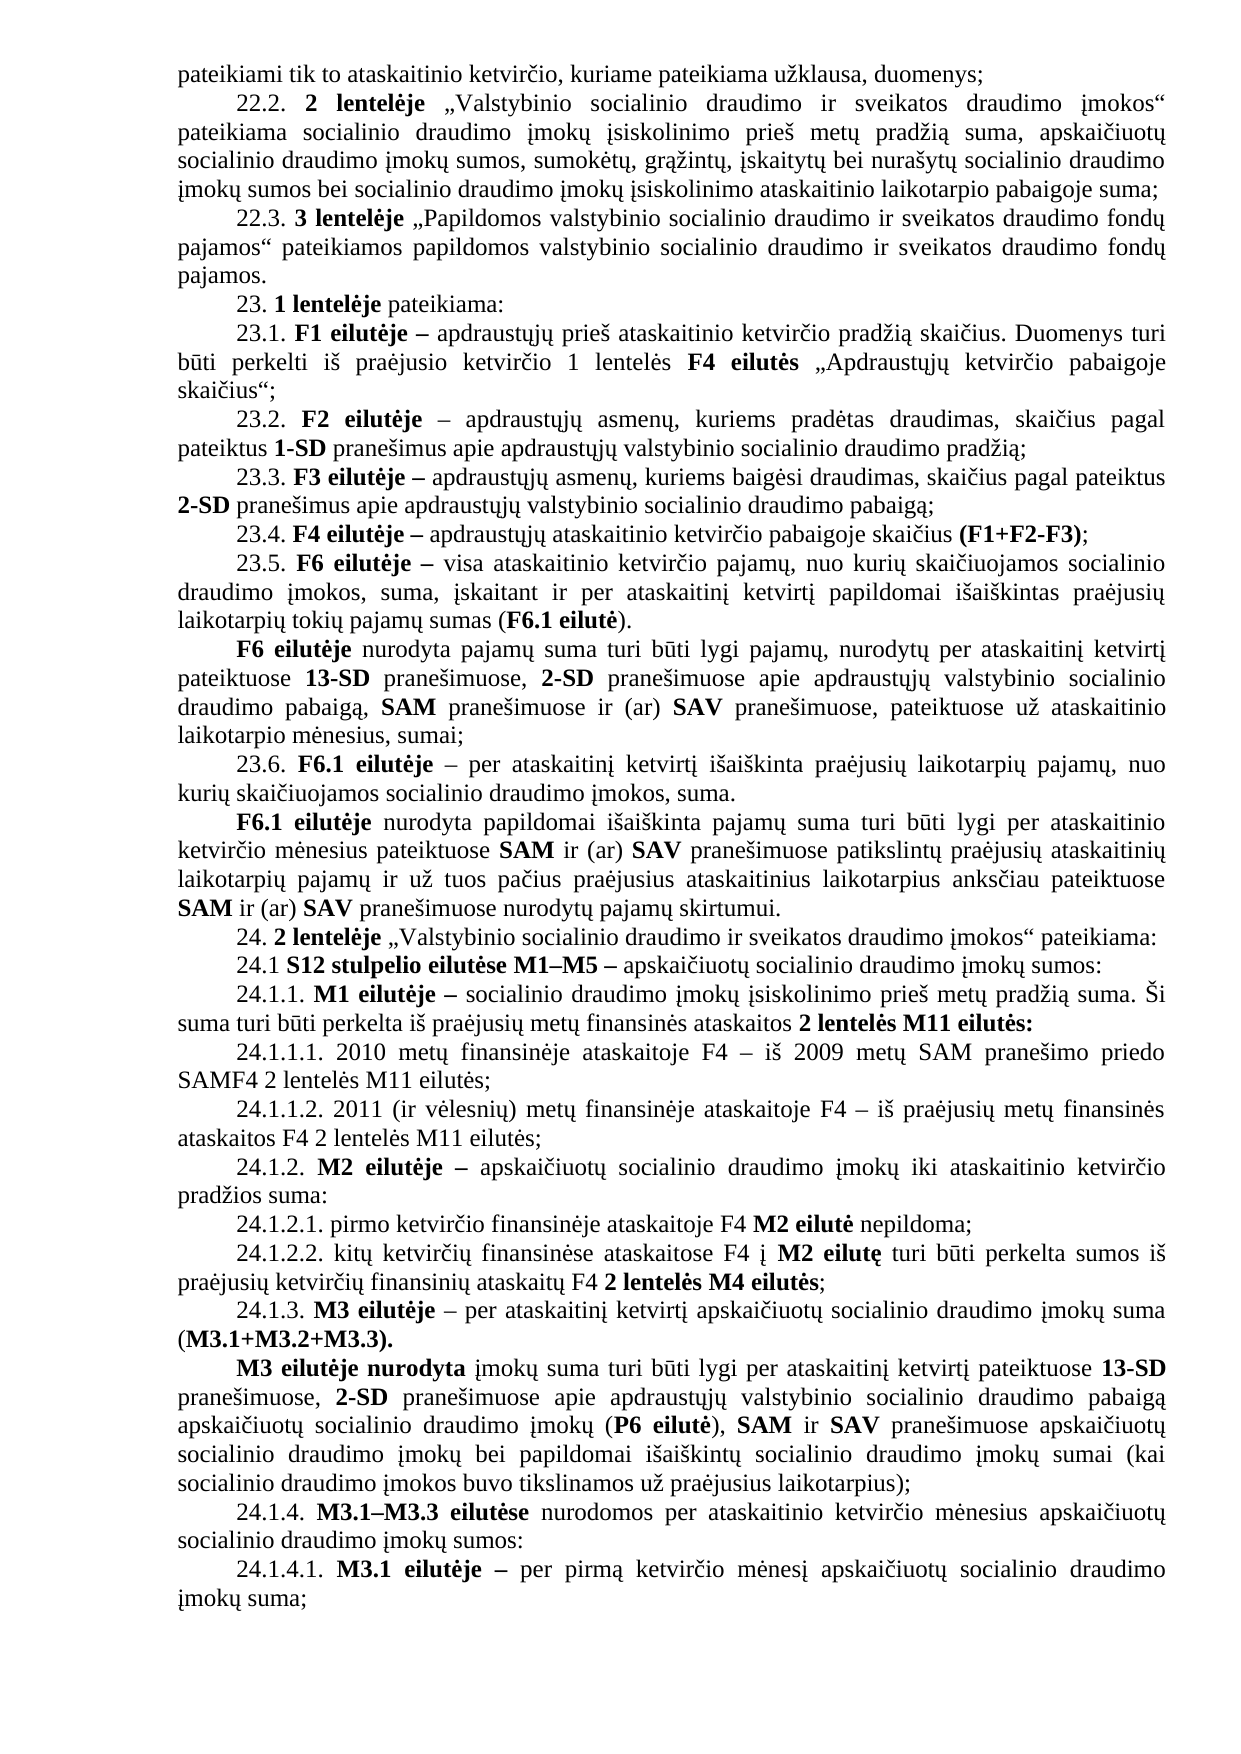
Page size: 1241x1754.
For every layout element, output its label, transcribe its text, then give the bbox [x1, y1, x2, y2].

text 24.1.2. M2 eilutėje – apskaičiuotų socialinio draudimo įmokų iki ataskaitinio ketvirčio pradžios suma: [177, 1152, 1166, 1209]
text 23.2. F2 eilutėje – apdraustųjų asmenų, kuriems pradėtas draudimas, skaičius pagal pateiktus 1-SD pranešimus apie apdraustųjų valstybinio socialinio draudimo pradžią; [177, 404, 1166, 462]
text 22.2. 2 lentelėje „Valstybinio socialinio draudimo ir sveikatos draudimo įmokos“ pateikiama socialinio draudimo įmokų įsiskolinimo prieš metų pradžią suma, apskaičiuotų socialinio draudimo įmokų sumos, sumokėtų, grąžintų, įskaitytų bei nurašytų socialinio draudimo įmokų sumos bei socialinio draudimo įmokų įsiskolinimo ataskaitinio laikotarpio pabaigoje suma; [177, 88, 1166, 203]
text M3 eilutėje nurodyta įmokų suma turi būti lygi per ataskaitinį ketvirtį pateiktuose 13-SD pranešimuose, 2-SD pranešimuose apie apdraustųjų valstybinio socialinio draudimo pabaigą apskaičiuotų socialinio draudimo įmokų (P6 eilutė), SAM ir SAV pranešimuose apskaičiuotų socialinio draudimo įmokų bei papildomai išaiškintų socialinio draudimo įmokų sumai (kai socialinio draudimo įmokos buvo tikslinamos už praėjusius laikotarpius); [177, 1353, 1166, 1497]
text pateikiami tik to ataskaitinio ketvirčio, kuriame pateikiama užklausa, duomenys; [177, 59, 1166, 88]
text 24.1.2.2. kitų ketvirčių finansinėse ataskaitose F4 į M2 eilutę turi būti perkelta sumos iš praėjusių ketvirčių finansinių ataskaitų F4 2 lentelės M4 eilutės; [177, 1238, 1166, 1295]
text 24.1.3. M3 eilutėje – per ataskaitinį ketvirtį apskaičiuotų socialinio draudimo įmokų suma (M3.1+M3.2+M3.3). [177, 1295, 1166, 1353]
text 24.1.1. M1 eilutėje – socialinio draudimo įmokų įsiskolinimo prieš metų pradžią suma. Ši suma turi būti perkelta iš praėjusių metų finansinės ataskaitos 2 lentelės M11 eilutės: [177, 979, 1166, 1037]
text 24.1.4. M3.1–M3.3 eilutėse nurodomos per ataskaitinio ketvirčio mėnesius apskaičiuotų socialinio draudimo įmokų sumos: [177, 1497, 1166, 1554]
text 23.1. F1 eilutėje – apdraustųjų prieš ataskaitinio ketvirčio pradžią skaičius. Duomenys turi būti perkelti iš praėjusio ketvirčio 1 lentelės F4 eilutės „Apdraustųjų ketvirčio pabaigoje skaičius“; [177, 318, 1166, 404]
text 23.3. F3 eilutėje – apdraustųjų asmenų, kuriems baigėsi draudimas, skaičius pagal pateiktus 2-SD pranešimus apie apdraustųjų valstybinio socialinio draudimo pabaigą; [177, 462, 1166, 519]
text F6.1 eilutėje nurodyta papildomai išaiškinta pajamų suma turi būti lygi per ataskaitinio ketvirčio mėnesius pateiktuose SAM ir (ar) SAV pranešimuose patikslintų praėjusių ataskaitinių laikotarpių pajamų ir už tuos pačius praėjusius ataskaitinius laikotarpius anksčiau pateiktuose SAM ir (ar) SAV pranešimuose nurodytų pajamų skirtumui. [177, 807, 1166, 922]
text 24.1.1.1. 2010 metų finansinėje ataskaitoje F4 – iš 2009 metų SAM pranešimo priedo SAMF4 2 lentelės M11 eilutės; [177, 1037, 1166, 1094]
text 23.5. F6 eilutėje – visa ataskaitinio ketvirčio pajamų, nuo kurių skaičiuojamos socialinio draudimo įmokos, suma, įskaitant ir per ataskaitinį ketvirtį papildomai išaiškintas praėjusių laikotarpių tokių pajamų sumas (F6.1 eilutė). [177, 548, 1166, 634]
text 24.1.1.2. 2011 (ir vėlesnių) metų finansinėje ataskaitoje F4 – iš praėjusių metų finansinės ataskaitos F4 2 lentelės M11 eilutės; [177, 1094, 1166, 1152]
text 22.3. 3 lentelėje „Papildomos valstybinio socialinio draudimo ir sveikatos draudimo fondų pajamos“ pateikiamos papildomos valstybinio socialinio draudimo ir sveikatos draudimo fondų pajamos. [177, 203, 1166, 289]
text 24.1.4.1. M3.1 eilutėje – per pirmą ketvirčio mėnesį apskaičiuotų socialinio draudimo įmokų suma; [177, 1554, 1166, 1612]
text 23.4. F4 eilutėje – apdraustųjų ataskaitinio ketvirčio pabaigoje skaičius (F1+F2-F3); [177, 519, 1166, 548]
text 24.1.2.1. pirmo ketvirčio finansinėje ataskaitoje F4 M2 eilutė nepildoma; [177, 1209, 1166, 1238]
text 23.6. F6.1 eilutėje – per ataskaitinį ketvirtį išaiškinta praėjusių laikotarpių pajamų, nuo kurių skaičiuojamos socialinio draudimo įmokos, suma. [177, 749, 1166, 807]
text F6 eilutėje nurodyta pajamų suma turi būti lygi pajamų, nurodytų per ataskaitinį ketvirtį pateiktuose 13-SD pranešimuose, 2-SD pranešimuose apie apdraustųjų valstybinio socialinio draudimo pabaigą, SAM pranešimuose ir (ar) SAV pranešimuose, pateiktuose už ataskaitinio laikotarpio mėnesius, sumai; [177, 634, 1166, 749]
text 24.1 S12 stulpelio eilutėse M1–M5 – apskaičiuotų socialinio draudimo įmokų sumos: [177, 950, 1166, 979]
text 23. 1 lentelėje pateikiama: [177, 289, 1166, 318]
text 24. 2 lentelėje „Valstybinio socialinio draudimo ir sveikatos draudimo įmokos“ pateikiama: [177, 922, 1166, 950]
